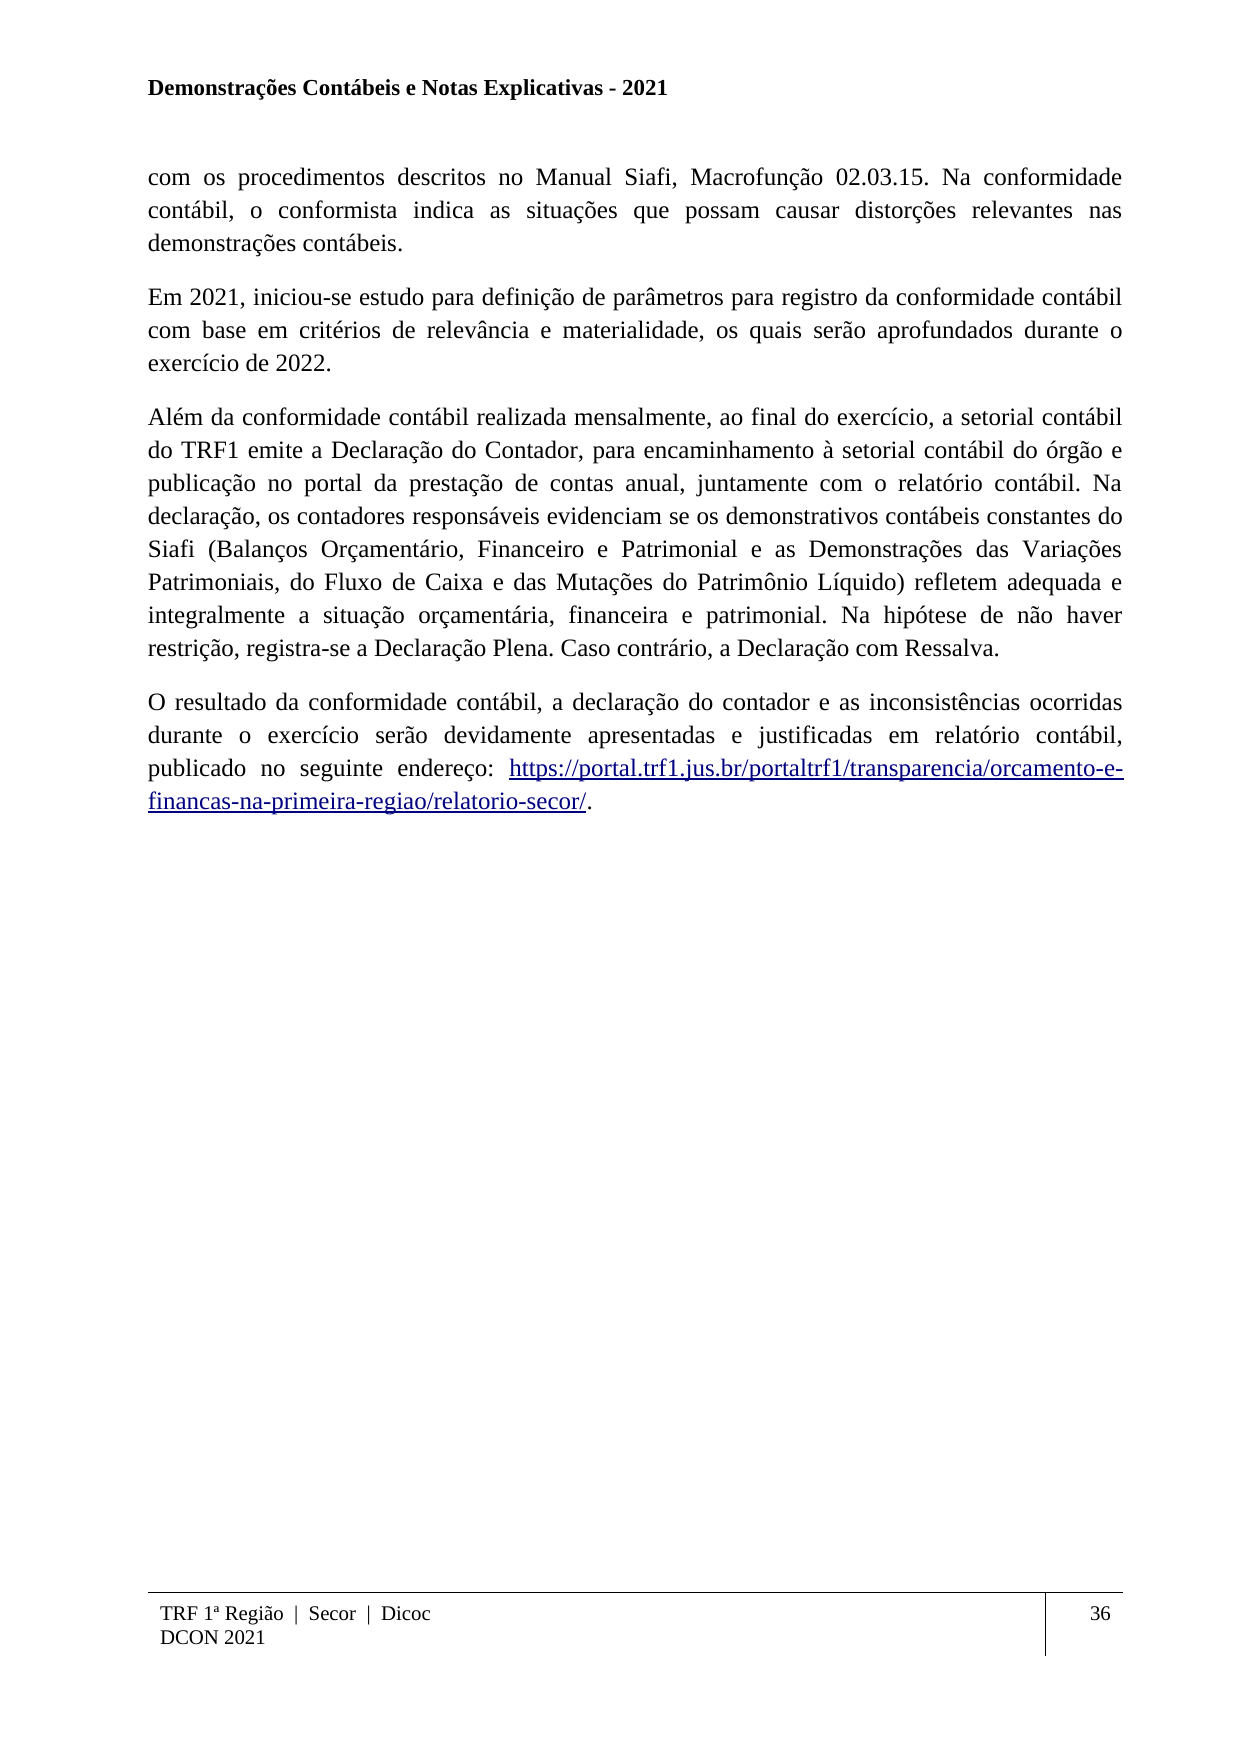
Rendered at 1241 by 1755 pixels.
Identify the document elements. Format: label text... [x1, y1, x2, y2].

text Além da conformidade contábil realizada mensalmente, ao final do exercício, a setorial contábil do TRF1 emite a Declaração do Contador, para encaminhamento à setorial contábil do órgão e publicação no portal da prestação de contas anual, juntamente com o relatório contábil. Na declaração, os contadores responsáveis evidenciam se os demonstrativos contábeis constantes do Siafi (Balanços Orçamentário, Financeiro e Patrimonial e as Demonstrações das Variações Patrimoniais, do Fluxo de Caixa e das Mutações do Patrimônio Líquido) refletem adequada e integralmente a situação orçamentária, financeira e patrimonial. Na hipótese de não haver restrição, registra-se a Declaração Plena. Caso contrário, a Declaração com Ressalva. [148, 402, 1123, 662]
text Em 2021, iniciou-se estudo para definição de parâmetros para registro da conformidade contábil com base em critérios de relevância e materialidade, os quais serão aprofundados durante o exercício de 2022. [148, 282, 1123, 377]
text com os procedimentos descritos no Manual Siafi, Macrofunção 02.03.15. Na conformidade contábil, o conformista indica as situações que possam causar distorções relevantes nas demonstrações contábeis. [148, 162, 1123, 257]
text O resultado da conformidade contábil, a declaração do contador e as inconsistências ocorridas durante o exercício serão devidamente apresentadas e justificadas em relatório contábil, publicado no seguinte endereço: https://portal.trf1.jus.br/portaltrf1/transparencia/orcamento-e-financas-na-primeira-regiao/relatorio-secor/. [148, 687, 1123, 815]
